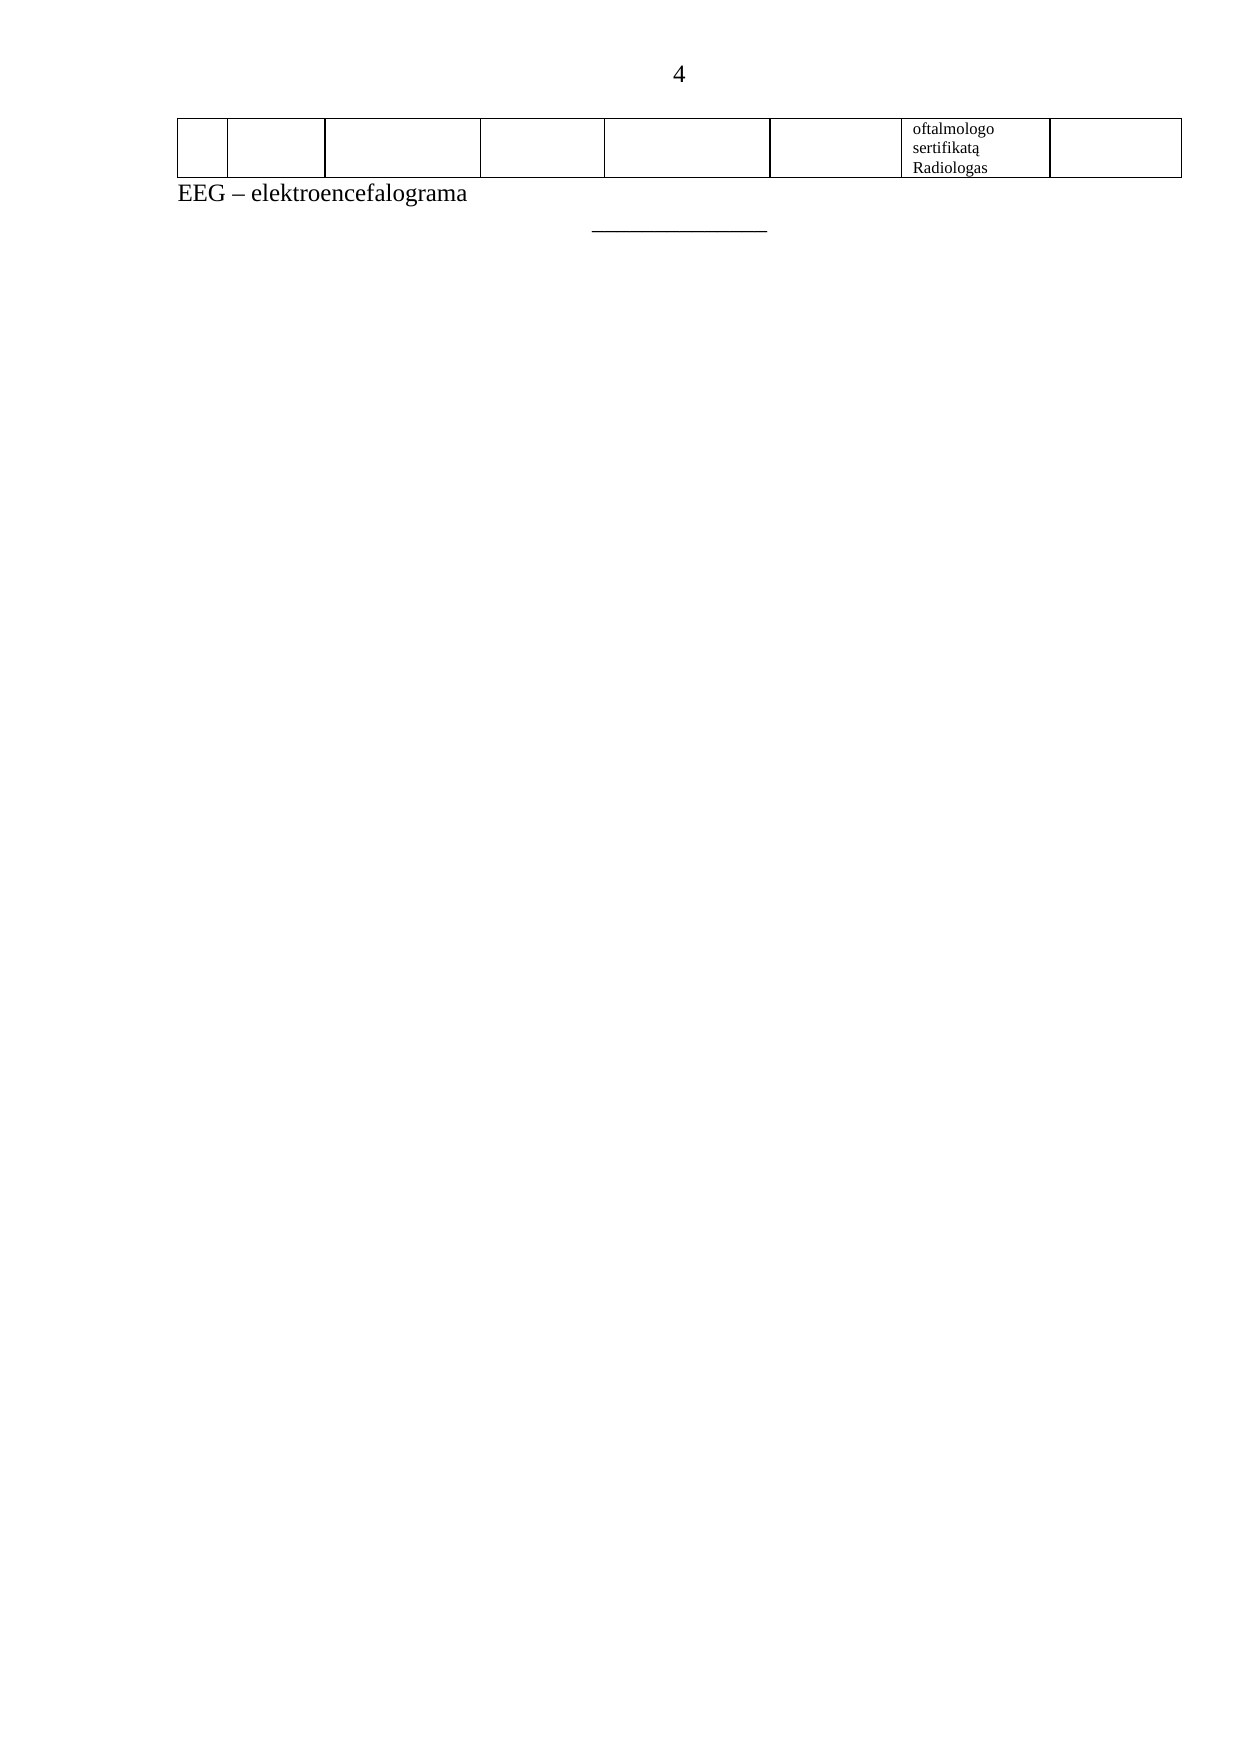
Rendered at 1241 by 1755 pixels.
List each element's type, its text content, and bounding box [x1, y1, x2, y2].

table_cell [178, 119, 227, 177]
table_cell [326, 119, 480, 177]
table_cell [481, 119, 604, 177]
table_cell oftalmologo sertifikatą Radiologas [902, 119, 1049, 177]
text ______________ [177, 206, 1181, 235]
table_cell [771, 119, 901, 177]
table_cell [605, 119, 769, 177]
table_cell [228, 119, 324, 177]
text EEG – elektroencefalograma [177, 178, 1181, 206]
table_cell [1051, 119, 1181, 177]
